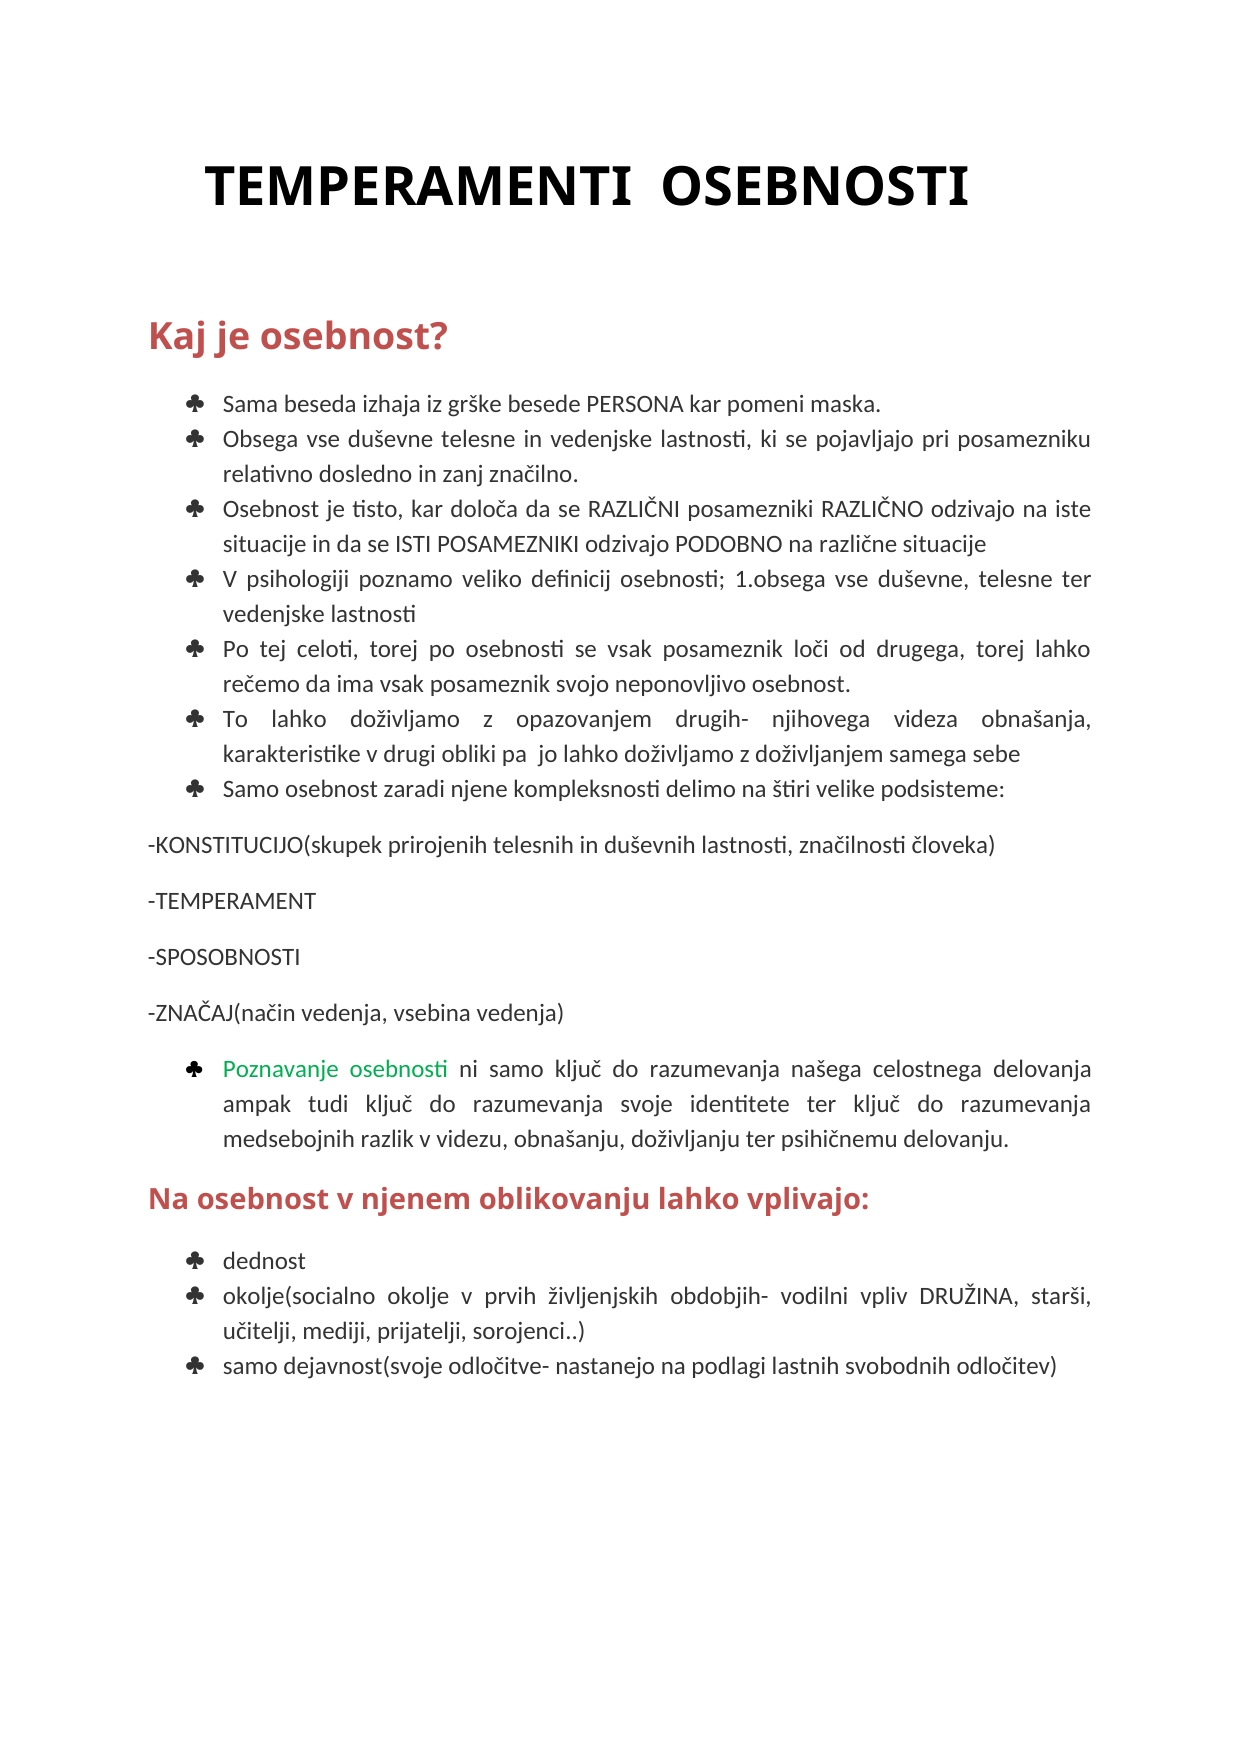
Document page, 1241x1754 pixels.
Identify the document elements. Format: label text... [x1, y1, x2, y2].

list dednost [185, 1245, 1093, 1276]
text Kaj je osebnost? [148, 309, 1093, 360]
list To lahko doživljamo z opazovanjem drugih- njihovega videza obnašanja, karakteristike v drugi obliki pa jo lahko doživljamo z doživljanjem samega sebe [185, 703, 1093, 769]
list V psihologiji poznamo veliko definicij osebnosti; 1.obsega vse duševne, telesne ter vedenjske lastnosti [185, 563, 1093, 629]
list Osebnost je tisto, kar določa da se RAZLIČNI posamezniki RAZLIČNO odzivajo na iste situacije in da se ISTI POSAMEZNIKI odzivajo PODOBNO na različne situacije [185, 493, 1093, 559]
text -TEMPERAMENT [148, 885, 1093, 916]
text -KONSTITUCIJO(skupek prirojenih telesnih in duševnih lastnosti, značilnosti človeka) [148, 829, 1093, 860]
list samo dejavnost(svoje odločitve- nastanejo na podlagi lastnih svobodnih odločitev) [185, 1350, 1093, 1381]
list Sama beseda izhaja iz grške besede PERSONA kar pomeni maska. [185, 388, 1093, 419]
list Obsega vse duševne telesne in vedenjske lastnosti, ki se pojavljajo pri posamezniku relativno dosledno in zanj značilno. [185, 423, 1093, 489]
text -SPOSOBNOSTI [148, 941, 1093, 972]
list Po tej celoti, torej po osebnosti se vsak posameznik loči od drugega, torej lahko rečemo da ima vsak posameznik svojo neponovljivo osebnost. [185, 633, 1093, 699]
text Na osebnost v njenem oblikovanju lahko vplivajo: [148, 1178, 1093, 1218]
text -ZNAČAJ(način vedenja, vsebina vedenja) [148, 997, 1093, 1027]
text TEMPERAMENTI OSEBNOSTI [148, 148, 1093, 221]
list Poznavanje osebnosti ni samo ključ do razumevanja našega celostnega delovanja ampak tudi ključ do razumevanja svoje identitete ter ključ do razumevanja medsebojnih razlik v videzu, obnašanju, doživljanju ter psihičnemu delovanju. [185, 1053, 1093, 1153]
list Samo osebnost zaradi njene kompleksnosti delimo na štiri velike podsisteme: [185, 773, 1093, 804]
list okolje(socialno okolje v prvih življenjskih obdobjih- vodilni vpliv DRUŽINA, starši, učitelji, mediji, prijatelji, sorojenci..) [185, 1280, 1093, 1346]
